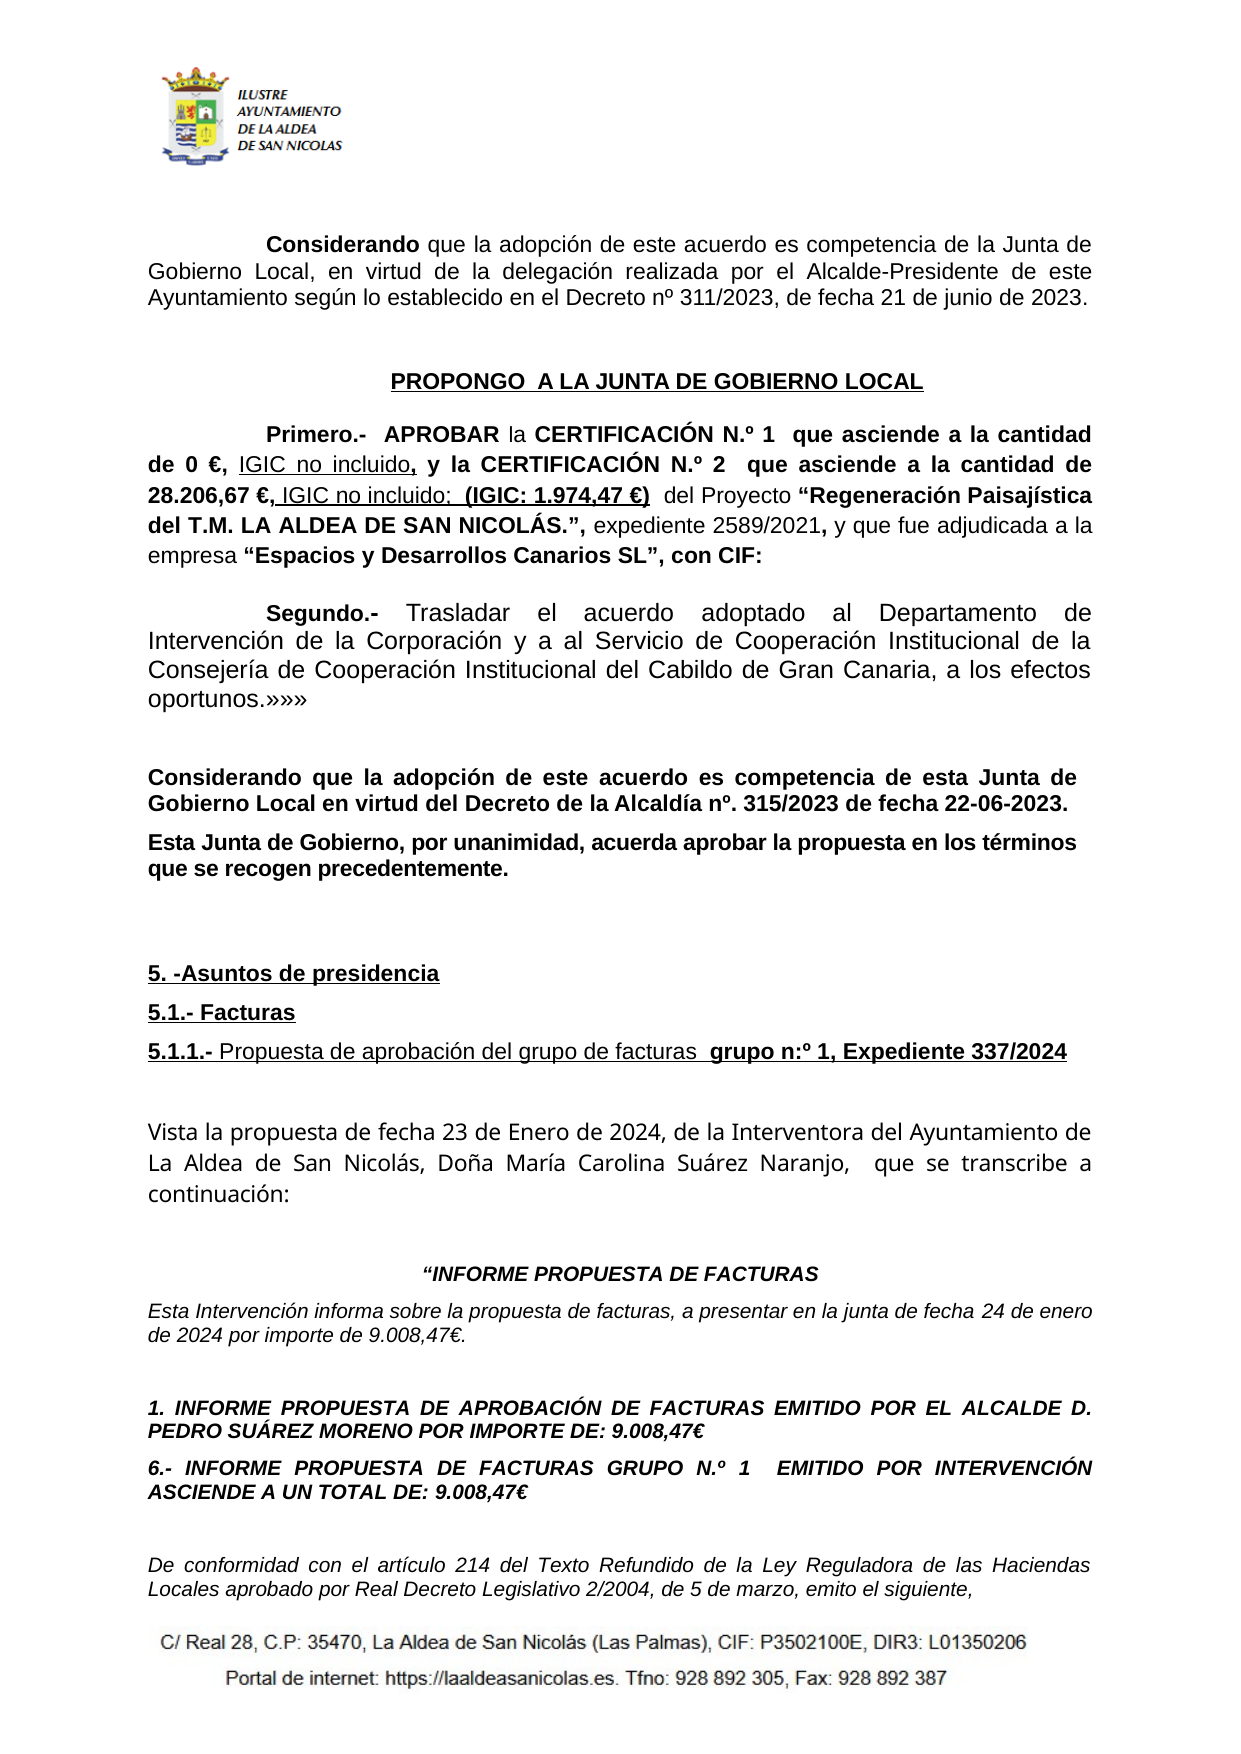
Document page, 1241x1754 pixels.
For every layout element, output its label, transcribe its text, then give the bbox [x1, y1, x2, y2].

text Esta Junta de Gobierno, por unanimidad, acuerda aprobar la propuesta en los términos que se recogen precedentemente. [148, 829, 1078, 882]
text Considerando que la adopción de este acuerdo es competencia de esta Junta de Gobierno Local en virtud del Decreto de la Alcaldía nº. 315/2023 de fecha 22-06-2023. [148, 764, 1078, 817]
text 5. -Asuntos de presidencia [148, 960, 1093, 986]
text 6.- INFORME PROPUESTA DE FACTURAS GRUPO N.º 1 EMITIDO POR INTERVENCIÓN ASCIENDE A UN TOTAL DE: 9.008,47€ [148, 1456, 1093, 1504]
text Esta Intervención informa sobre la propuesta de facturas, a presentar en la junta de fecha 24 de enero de 2024 por importe de 9.008,47€. [148, 1298, 1093, 1346]
text 5.1.1.- Propuesta de aprobación del grupo de facturas grupo n:º 1, Expediente 337/2024 [148, 1038, 1093, 1064]
text Segundo.- Trasladar el acuerdo adoptado al Departamento de Intervención de la Corporación y a al Servicio de Cooperación Institucional de la Consejería de Cooperación Institucional del Cabildo de Gran Canaria, a los efectos oportunos.»»» [148, 597, 1093, 712]
picture [148, 59, 358, 173]
text Primero.- APROBAR la CERTIFICACIÓN N.º 1 que asciende a la cantidad de 0 €, IGIC no incluido, y la CERTIFICACIÓN N.º 2 que asciende a la cantidad de 28.206,67 €, IGIC no incluido; (IGIC: 1.974,47 €) del Proyecto “Regeneración Paisajística del T.M. LA ALDEA DE SAN NICOLÁS.”, expediente 2589/2021, y que fue adjudicada a la empresa “Espacios y Desarrollos Canarios SL”, con CIF: [148, 421, 1093, 568]
text Vista la propuesta de fecha 23 de Enero de 2024, de la Interventora del Ayuntamiento de La Aldea de San Nicolás, Doña María Carolina Suárez Naranjo, que se transcribe a continuación: [148, 1116, 1093, 1209]
picture [148, 1626, 1034, 1694]
text Considerando que la adopción de este acuerdo es competencia de la Junta de Gobierno Local, en virtud de la delegación realizada por el Alcalde-Presidente de este Ayuntamiento según lo establecido en el Decreto nº 311/2023, de fecha 21 de junio de 2023. [148, 231, 1093, 311]
text “INFORME PROPUESTA DE FACTURAS [148, 1262, 1093, 1286]
text De conformidad con el artículo 214 del Texto Refundido de la Ley Reguladora de las Haciendas Locales aprobado por Real Decreto Legislativo 2/2004, de 5 de marzo, emito el siguiente, [148, 1553, 1093, 1601]
text PROPONGO A LA JUNTA DE GOBIERNO LOCAL [148, 368, 1093, 394]
text 5.1.- Facturas [148, 999, 1093, 1025]
text 1. INFORME PROPUESTA DE APROBACIÓN DE FACTURAS EMITIDO POR EL ALCALDE D. PEDRO SUÁREZ MORENO POR IMPORTE DE: 9.008,47€ [148, 1395, 1093, 1443]
